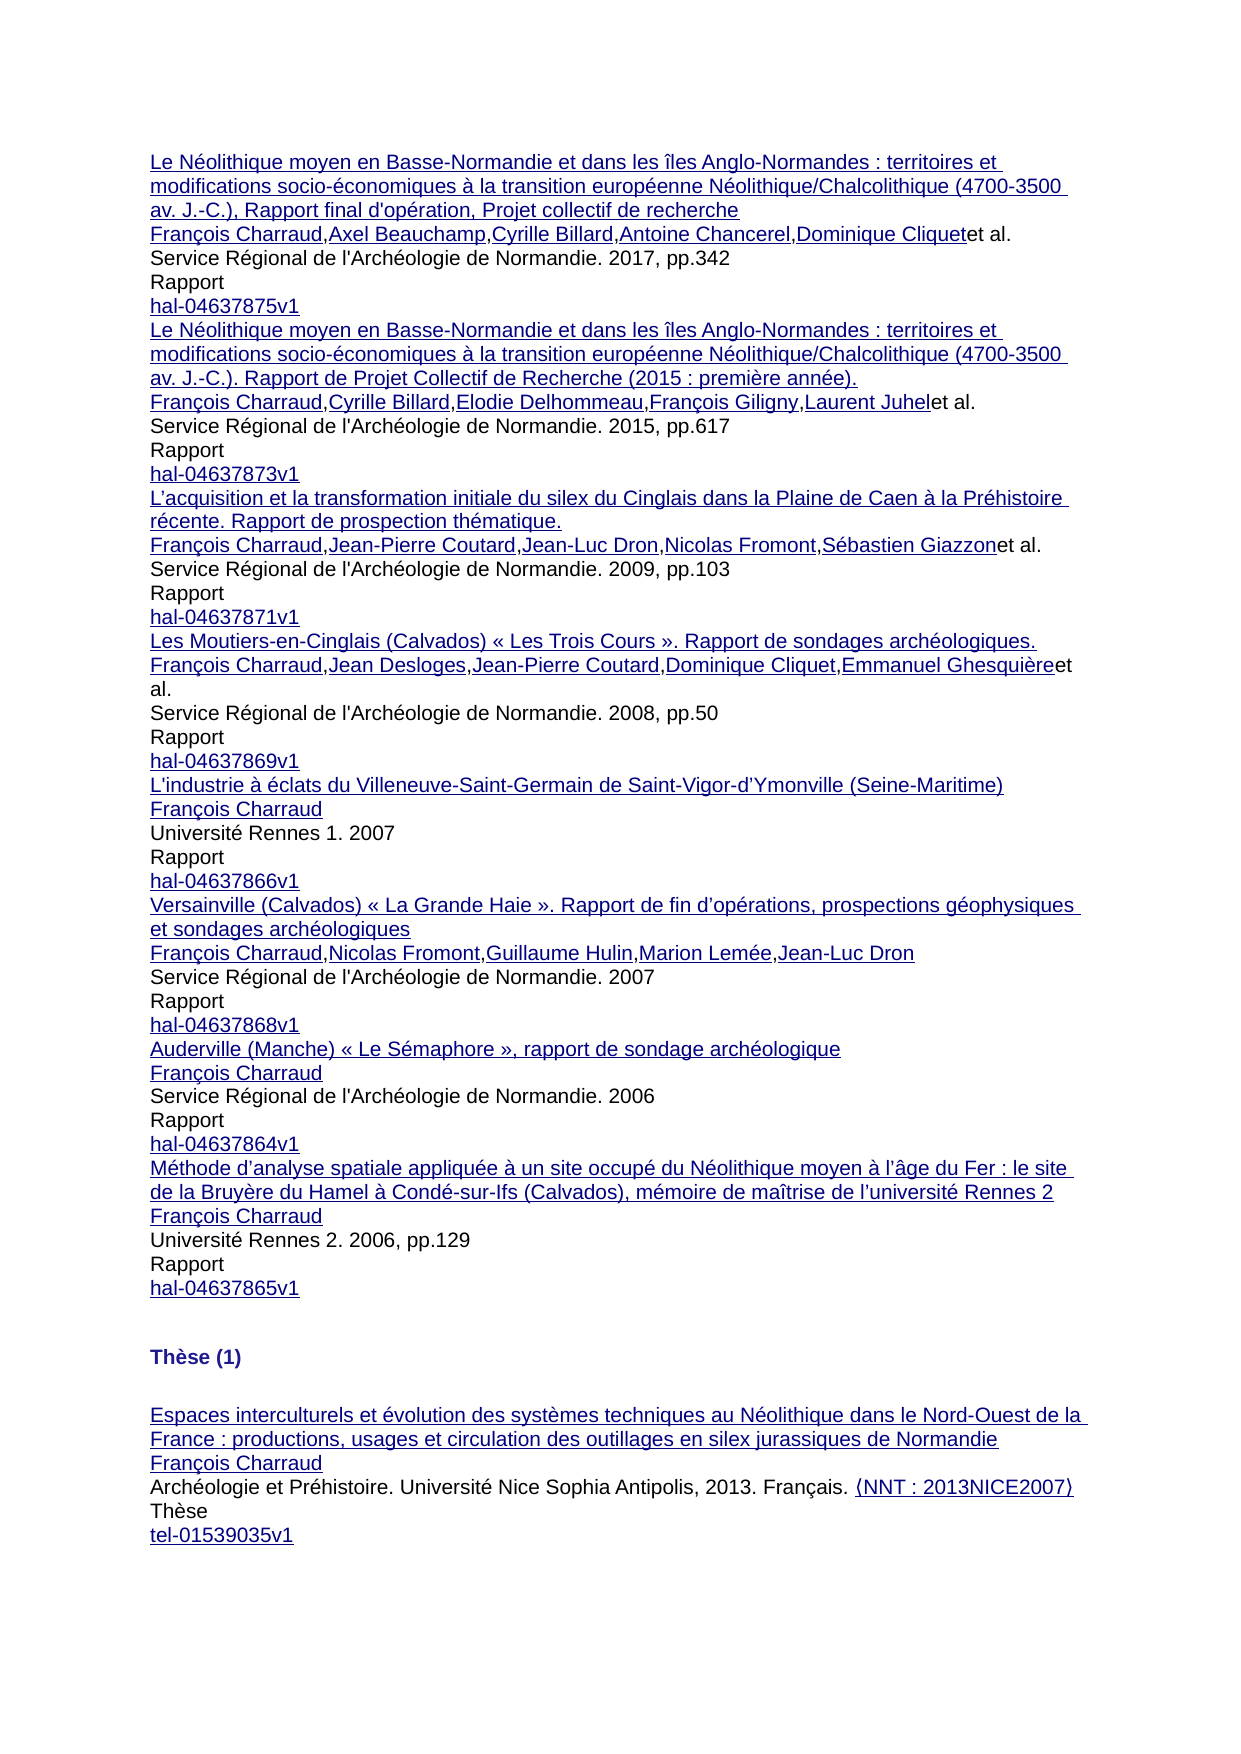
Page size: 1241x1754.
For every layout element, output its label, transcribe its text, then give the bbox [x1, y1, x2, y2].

table_cell Auderville (Manche) « Le Sémaphore », rapport de sondage archéologique François Charraud Service Régional de l'Archéologie de Normandie. 2006 Rapport hal-04637864v1 [150, 1036, 1090, 1156]
table_header Espaces interculturels et évolution des systèmes techniques au Néolithique dans le Nord-Ouest de la France : productions, usages et circulation des outillages en silex jurassiques de Normandie François Charraud Archéologie et Préhistoire. Université Nice Sophia Antipolis, 2013. Français. ⟨NNT : 2013NICE2007⟩ Thèse tel-01539035v1 [150, 1403, 1090, 1547]
table_cell Le Néolithique moyen en Basse-Normandie et dans les îles Anglo-Normandes : territoires et modifications socio-économiques à la transition européenne Néolithique/Chalcolithique (4700-3500 av. J.-C.). Rapport de Projet Collectif de Recherche (2015 : première année). François Charraud,Cyrille Billard,Elodie Delhommeau,François Giligny,Laurent Juhelet al. Service Régional de l'Archéologie de Normandie. 2015, pp.617 Rapport hal-04637873v1 [150, 318, 1090, 485]
subtitle Thèse (1) [150, 1345, 1090, 1369]
table_cell Les Moutiers-en-Cinglais (Calvados) « Les Trois Cours ». Rapport de sondages archéologiques. François Charraud,Jean Desloges,Jean-Pierre Coutard,Dominique Cliquet,Emmanuel Ghesquièreet al. Service Régional de l'Archéologie de Normandie. 2008, pp.50 Rapport hal-04637869v1 [150, 629, 1090, 773]
table_cell Versainville (Calvados) « La Grande Haie ». Rapport de fin d’opérations, prospections géophysiques et sondages archéologiques François Charraud,Nicolas Fromont,Guillaume Hulin,Marion Lemée,Jean-Luc Dron Service Régional de l'Archéologie de Normandie. 2007 Rapport hal-04637868v1 [150, 893, 1090, 1036]
table_cell Le Néolithique moyen en Basse-Normandie et dans les îles Anglo-Normandes : territoires et modifications socio-économiques à la transition européenne Néolithique/Chalcolithique (4700-3500 av. J.-C.), Rapport final d'opération, Projet collectif de recherche François Charraud,Axel Beauchamp,Cyrille Billard,Antoine Chancerel,Dominique Cliquetet al. Service Régional de l'Archéologie de Normandie. 2017, pp.342 Rapport hal-04637875v1 [150, 150, 1090, 318]
table_cell Méthode d’analyse spatiale appliquée à un site occupé du Néolithique moyen à l’âge du Fer : le site de la Bruyère du Hamel à Condé-sur-Ifs (Calvados), mémoire de maîtrise de l’université Rennes 2 François Charraud Université Rennes 2. 2006, pp.129 Rapport hal-04637865v1 [150, 1156, 1090, 1300]
table_cell L’acquisition et la transformation initiale du silex du Cinglais dans la Plaine de Caen à la Préhistoire récente. Rapport de prospection thématique. François Charraud,Jean-Pierre Coutard,Jean-Luc Dron,Nicolas Fromont,Sébastien Giazzonet al. Service Régional de l'Archéologie de Normandie. 2009, pp.103 Rapport hal-04637871v1 [150, 485, 1090, 629]
table_cell L'industrie à éclats du Villeneuve-Saint-Germain de Saint-Vigor-d’Ymonville (Seine-Maritime) François Charraud Université Rennes 1. 2007 Rapport hal-04637866v1 [150, 773, 1090, 893]
